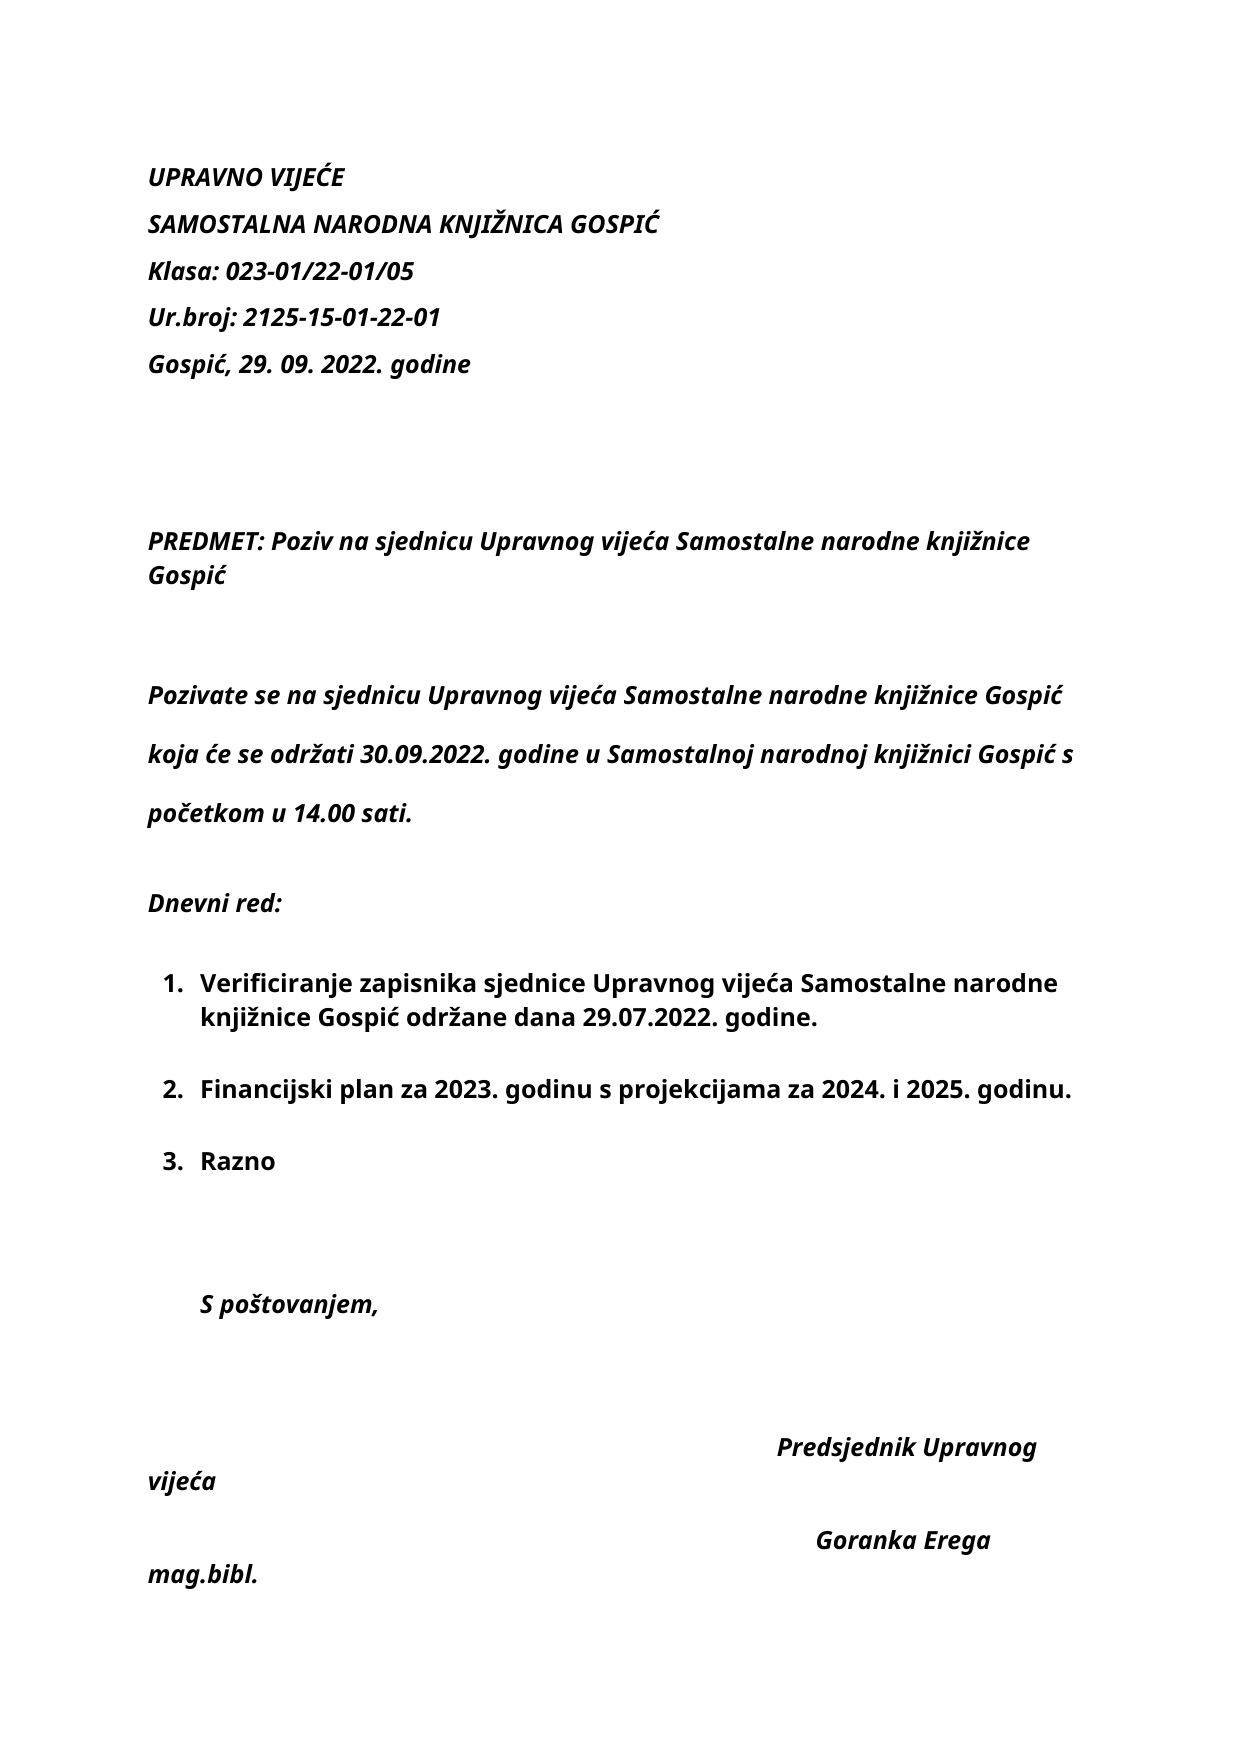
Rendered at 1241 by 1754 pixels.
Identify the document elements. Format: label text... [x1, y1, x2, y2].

subtitle koja će se održati 30.09.2022. godine u Samostalnoj narodnoj knjižnici Gospić s [148, 737, 1093, 771]
subtitle SAMOSTALNA NARODNA KNJIŽNICA GOSPIĆ [148, 207, 1093, 241]
subtitle Pozivate se na sjednicu Upravnog vijeća Samostalne narodne knjižnice Gospić [148, 678, 1093, 712]
subtitle PREDMET: Poziv na sjednicu Upravnog vijeća Samostalne narodne knjižnice Gospić [148, 523, 1093, 592]
subtitle početkom u 14.00 sati. [148, 796, 1093, 830]
subtitle Klasa: 023-01/22-01/05 [148, 253, 1093, 287]
subtitle Goranka Erega mag.bibl. [148, 1523, 1093, 1591]
subtitle Dnevni red: [148, 885, 1093, 919]
list Verificiranje zapisnika sjednice Upravnog vijeća Samostalne narodne knjižnice Gospić održane dana 29.07.2022. godine. [162, 966, 1093, 1034]
list Financijski plan za 2023. godinu s projekcijama za 2024. i 2025. godinu. [162, 1072, 1093, 1106]
subtitle Ur.broj: 2125-15-01-22-01 [148, 300, 1093, 334]
list Razno [162, 1143, 1093, 1177]
subtitle UPRAVNO VIJEĆE [148, 160, 1093, 194]
subtitle Predsjednik Upravnog vijeća [148, 1429, 1093, 1498]
subtitle Gospić, 29. 09. 2022. godine [148, 346, 1093, 380]
text S poštovanjem, [200, 1286, 1093, 1320]
